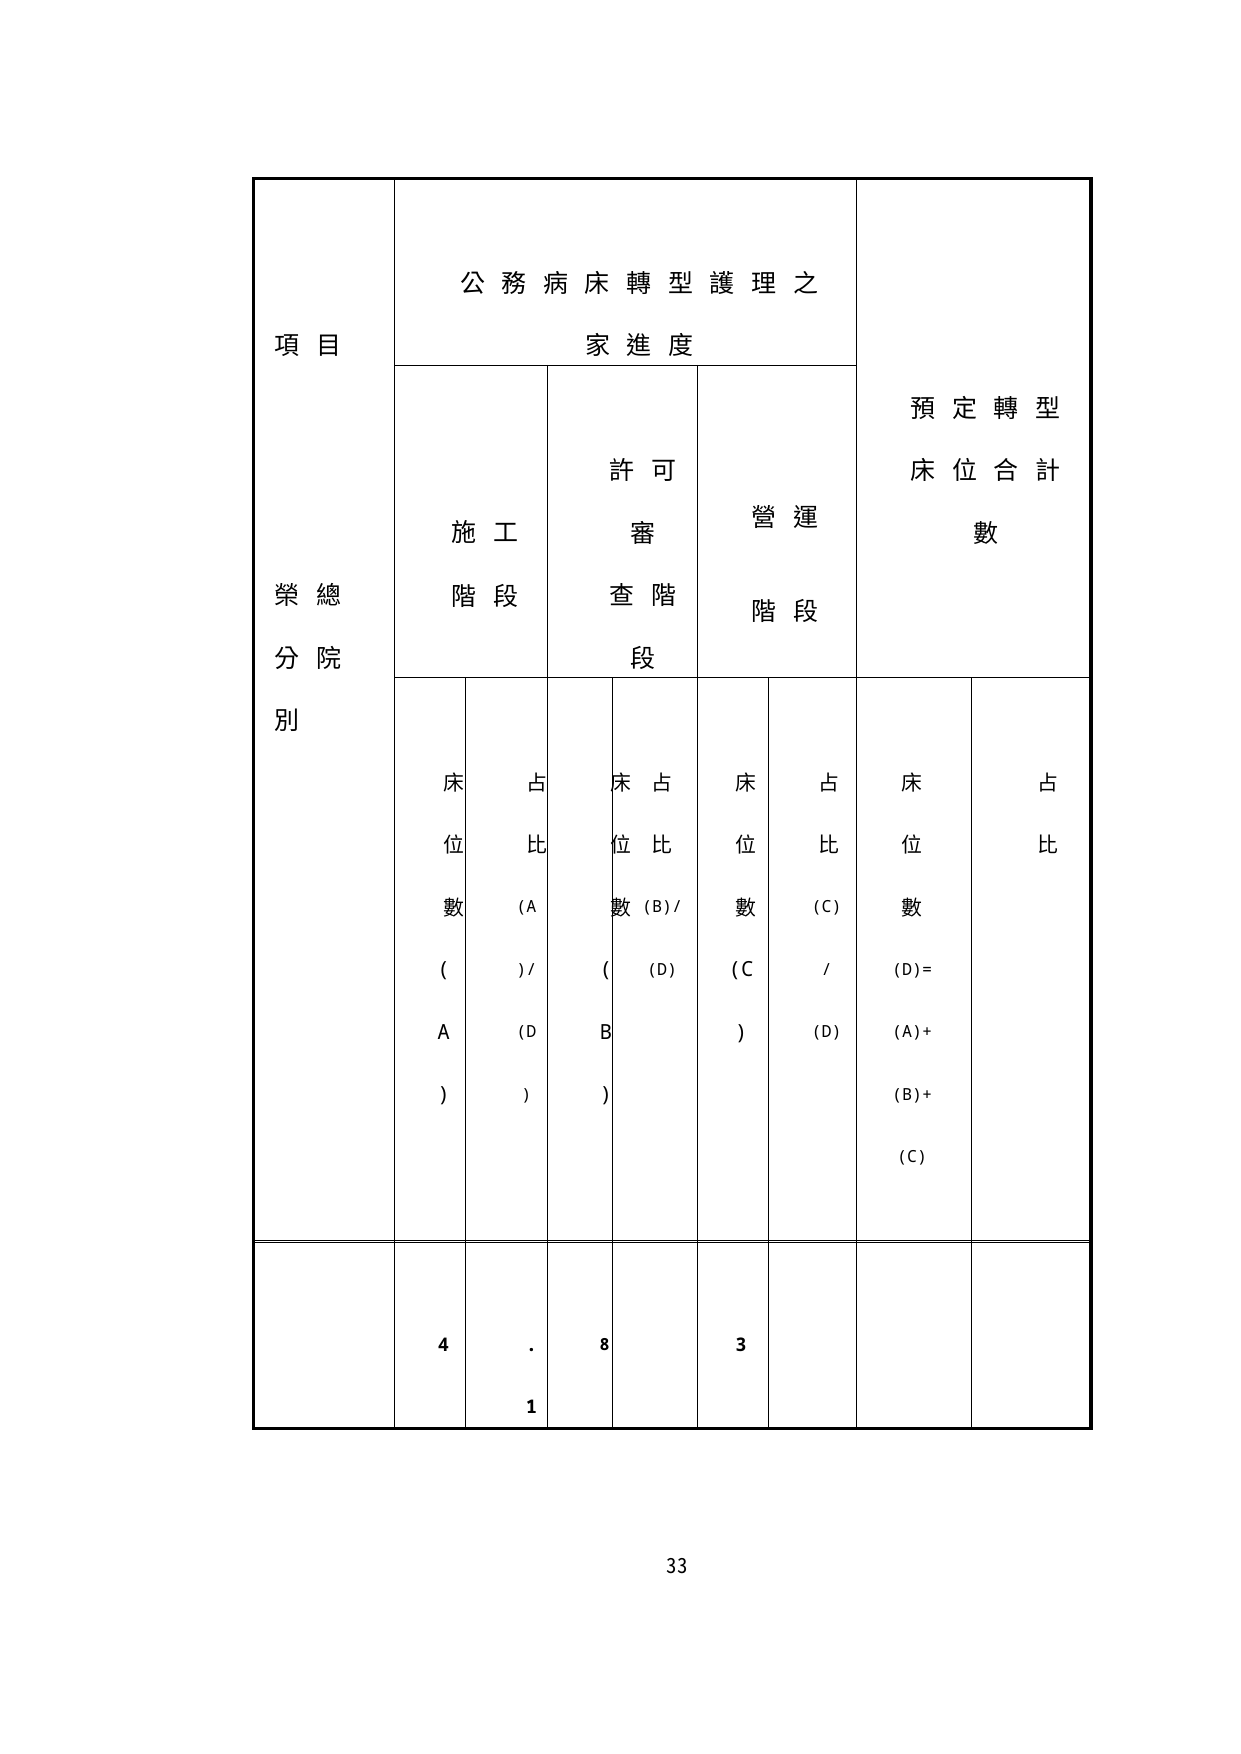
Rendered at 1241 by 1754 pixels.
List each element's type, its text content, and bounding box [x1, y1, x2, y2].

table_cell 占比 (C)/(D) [769, 678, 856, 1240]
table_cell [972, 1243, 1089, 1427]
table_header 項目 榮總 分院別 [255, 180, 394, 1240]
table_cell 3 [698, 1243, 768, 1427]
table_cell [255, 1243, 394, 1427]
table_cell 床位數 (A) [395, 678, 465, 1240]
table_cell [857, 1243, 971, 1427]
table_cell 占比 (B)/(D) [613, 678, 697, 1240]
table_cell 4 [395, 1243, 465, 1427]
table_header 公務病床轉型護理之家進度 [395, 180, 856, 365]
table_cell .1 [466, 1243, 547, 1427]
table_cell 床位數 (C) [698, 678, 768, 1240]
table_cell 8 [548, 1243, 612, 1427]
table_cell [769, 1243, 856, 1427]
table_cell 營運 階段 [698, 366, 856, 677]
table_cell 床位數 (B) [548, 678, 612, 1240]
table_header 預定轉型 床位合計數 [857, 180, 1089, 677]
table_cell 許可審 查階段 [548, 366, 697, 677]
table_cell [613, 1243, 697, 1427]
table_cell 施工 階段 [395, 366, 547, 677]
table_cell 占比 (A)/(D) [466, 678, 547, 1240]
table_cell 床位數 (D)= (A)+(B)+(C) [857, 678, 971, 1240]
table_cell 占比 [972, 678, 1089, 1240]
